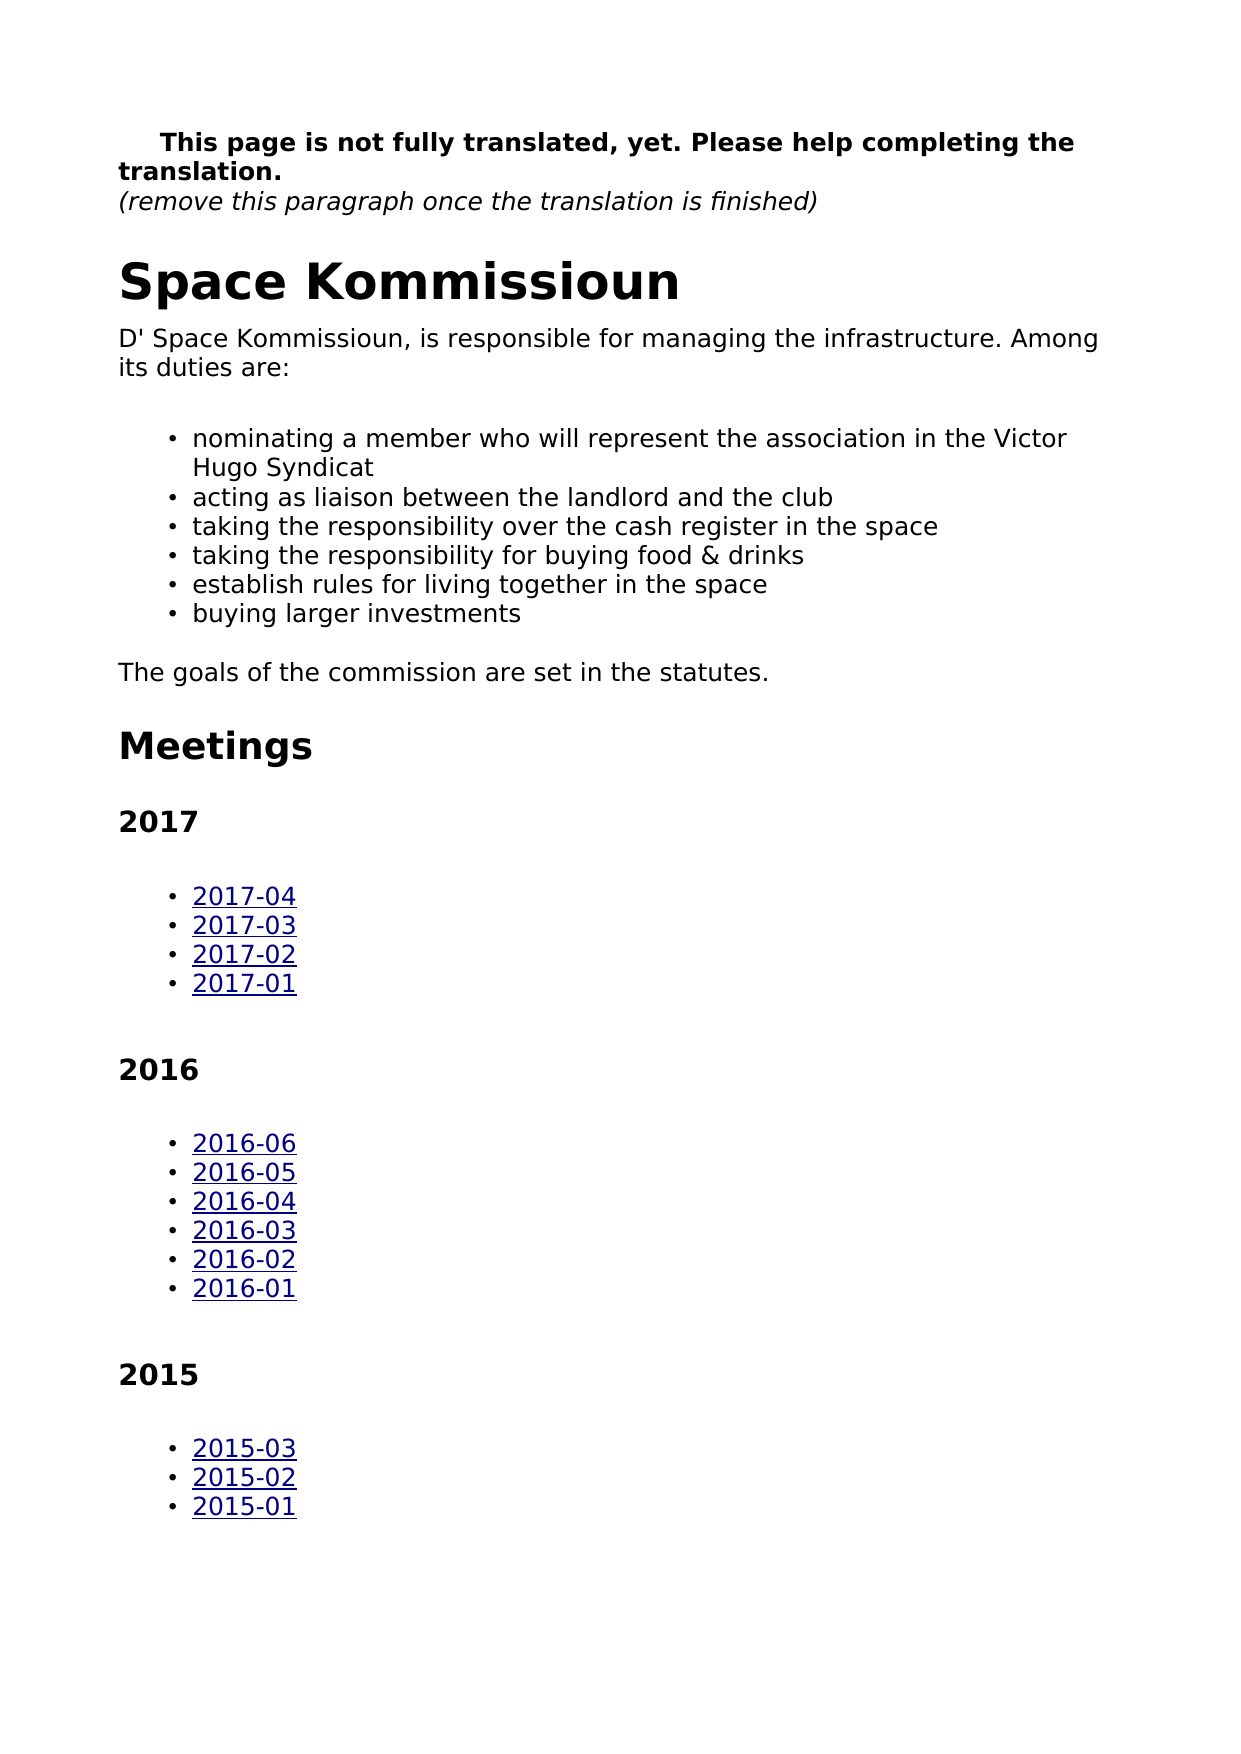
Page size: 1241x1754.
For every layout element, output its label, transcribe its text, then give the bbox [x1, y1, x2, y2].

list 2015-03 [177, 1434, 1122, 1463]
list buying larger investments [177, 599, 1122, 628]
list 2016-03 [177, 1216, 1122, 1246]
subtitle Space Kommissioun [118, 253, 1122, 312]
list 2015-01 [177, 1493, 1122, 1522]
list 2017-04 [177, 882, 1122, 911]
list 2017-03 [177, 911, 1122, 940]
list establish rules for living together in the space [177, 570, 1122, 599]
subtitle Meetings [118, 725, 1122, 768]
subtitle 2016 [118, 1053, 1122, 1087]
list acting as liaison between the landlord and the club [177, 483, 1122, 512]
list 2016-05 [177, 1158, 1122, 1187]
text This page is not fully translated, yet. Please help completing the translation. (remove this paragraph once the translation is finished) [118, 118, 1122, 216]
list 2016-04 [177, 1187, 1122, 1216]
list 2016-01 [177, 1275, 1122, 1304]
list nominating a member who will represent the association in the Victor Hugo Syndicat [177, 424, 1122, 483]
list 2015-02 [177, 1463, 1122, 1493]
list taking the responsibility over the cash register in the space [177, 512, 1122, 541]
list 2016-02 [177, 1246, 1122, 1275]
subtitle 2015 [118, 1358, 1122, 1392]
text The goals of the commission are set in the statutes. [118, 658, 1122, 687]
list taking the responsibility for buying food & drinks [177, 541, 1122, 570]
list 2017-01 [177, 969, 1122, 998]
text D' Space Kommissioun, is responsible for managing the infrastructure. Among its duties are: [118, 324, 1122, 382]
subtitle 2017 [118, 806, 1122, 840]
list 2017-02 [177, 940, 1122, 969]
list 2016-06 [177, 1129, 1122, 1158]
